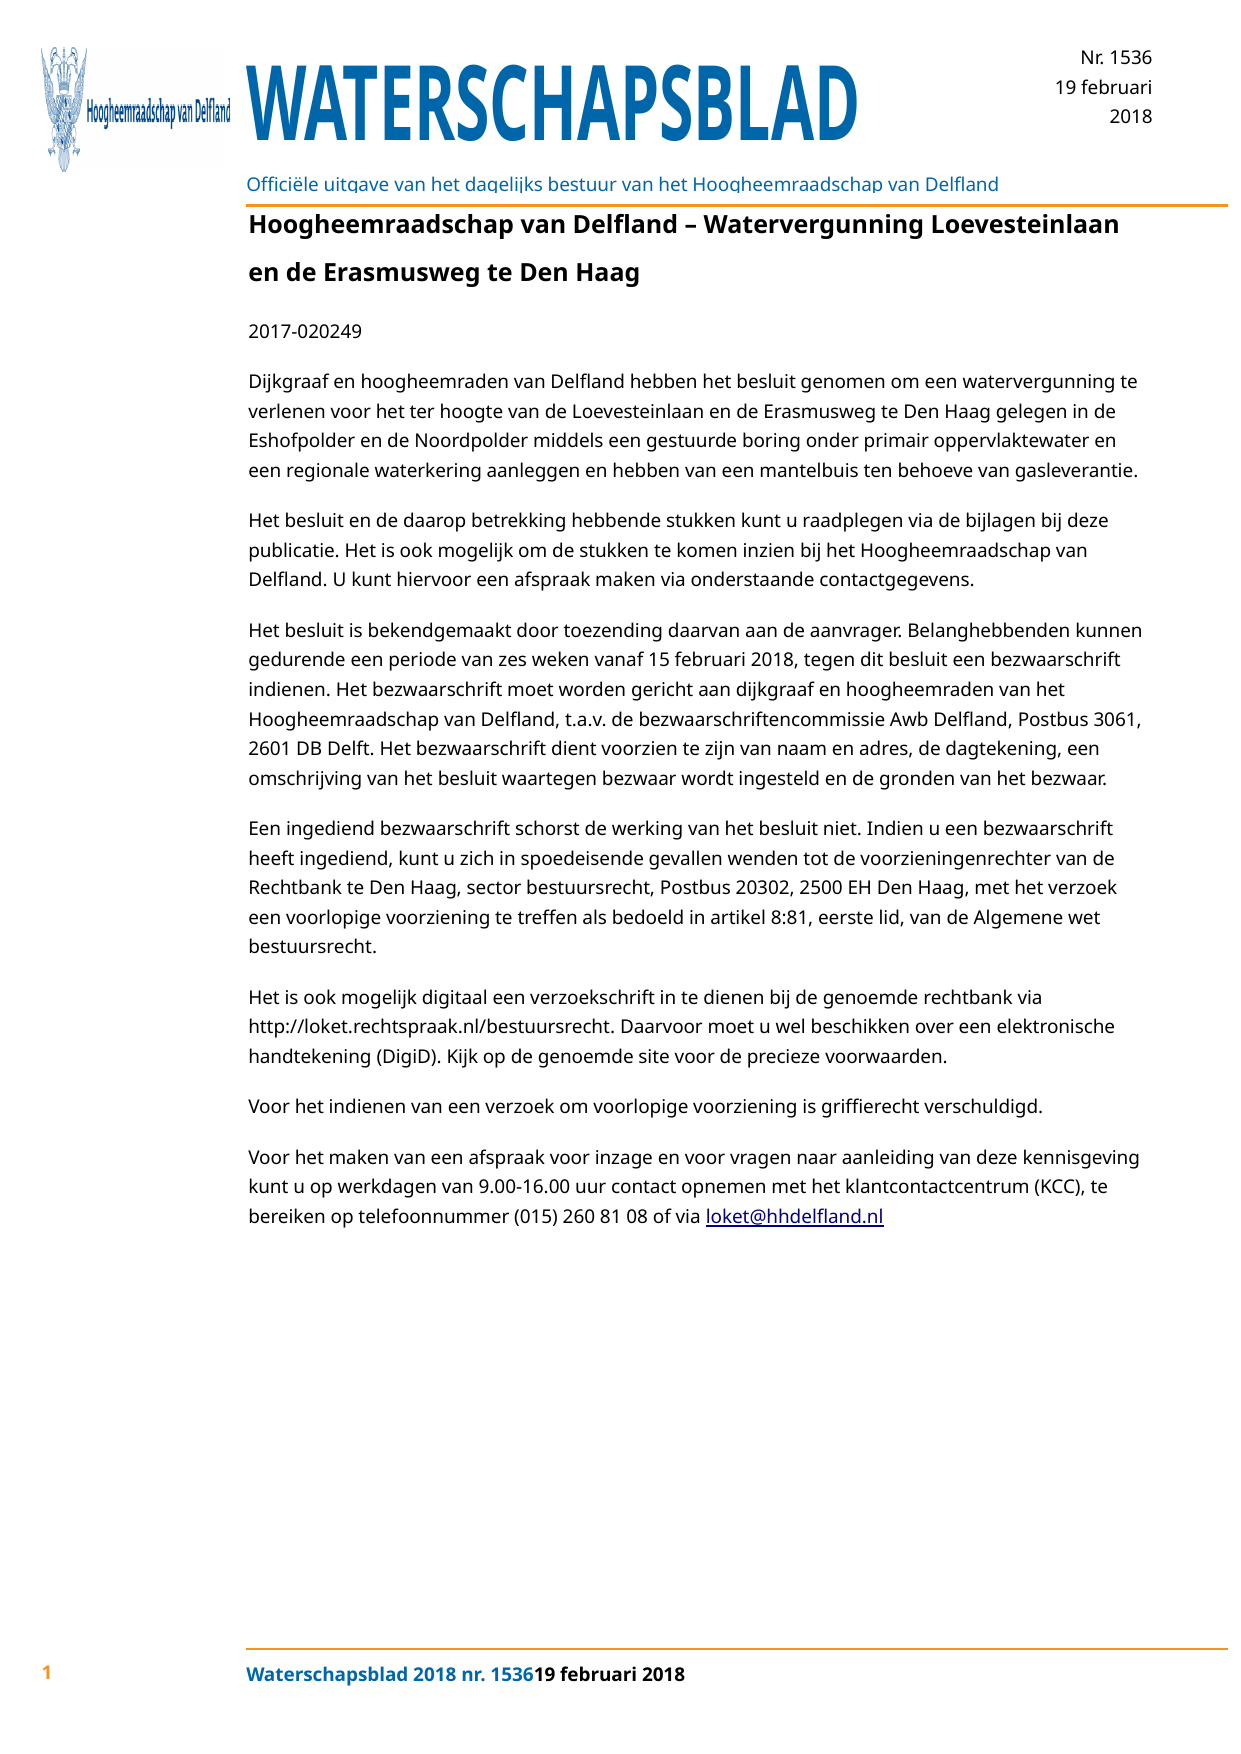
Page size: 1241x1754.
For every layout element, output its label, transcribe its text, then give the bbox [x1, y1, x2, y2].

text Het besluit en de daarop betrekking hebbende stukken kunt u raadplegen via de bijlagen bij deze publicatie. Het is ook mogelijk om de stukken te komen inzien bij het Hoogheemraadschap van Delfland. U kunt hiervoor een afspraak maken via onderstaande contactgegevens. [248, 507, 1152, 592]
picture [41, 47, 231, 172]
text Een ingediend bezwaarschrift schorst de werking van het besluit niet. Indien u een bezwaarschrift heeft ingediend, kunt u zich in spoedeisende gevallen wenden tot de voorzieningenrechter van de Rechtbank te Den Haag, sector bestuursrecht, Postbus 20302, 2500 EH Den Haag, met het verzoek een voorlopige voorziening te treffen als bedoeld in artikel 8:81, eerste lid, van de Algemene wet bestuursrecht. [248, 815, 1152, 959]
text Hoogheemraadschap van Delfland – Watervergunning Loevesteinlaan en de Erasmusweg te Den Haag [248, 207, 1152, 288]
text Dijkgraaf en hoogheemraden van Delfland hebben het besluit genomen om een watervergunning te verlenen voor het ter hoogte van de Loevesteinlaan en de Erasmusweg te Den Haag gelegen in de Eshofpolder en de Noordpolder middels een gestuurde boring onder primair oppervlaktewater en een regionale waterkering aanleggen en hebben van een mantelbuis ten behoeve van gasleverantie. [248, 368, 1152, 483]
text Het is ook mogelijk digitaal een verzoekschrift in te dienen bij de genoemde rechtbank via http://loket.rechtspraak.nl/bestuursrecht. Daarvoor moet u wel beschikken over een elektronische handtekening (DigiD). Kijk op de genoemde site voor de precieze voorwaarden. [248, 984, 1152, 1069]
text Voor het maken van een afspraak voor inzage en voor vragen naar aanleiding van deze kennisgeving kunt u op werkdagen van 9.00-16.00 uur contact opnemen met het klantcontactcentrum (KCC), te bereiken op telefoonnummer (015) 260 81 08 of via loket@hhdelfland.nl [248, 1144, 1152, 1229]
text Het besluit is bekendgemaakt door toezending daarvan aan de aanvrager. Belanghebbenden kunnen gedurende een periode van zes weken vanaf 15 februari 2018, tegen dit besluit een bezwaarschrift indienen. Het bezwaarschrift moet worden gericht aan dijkgraaf en hoogheemraden van het Hoogheemraadschap van Delfland, t.a.v. de bezwaarschriftencommissie Awb Delfland, Postbus 3061, 2601 DB Delft. Het bezwaarschrift dient voorzien te zijn van naam en adres, de dagtekening, een omschrijving van het besluit waartegen bezwaar wordt ingesteld en de gronden van het bezwaar. [248, 617, 1152, 791]
text Voor het indienen van een verzoek om voorlopige voorziening is griffierecht verschuldigd. [248, 1094, 1152, 1119]
text 2017-020249 [248, 318, 1152, 344]
